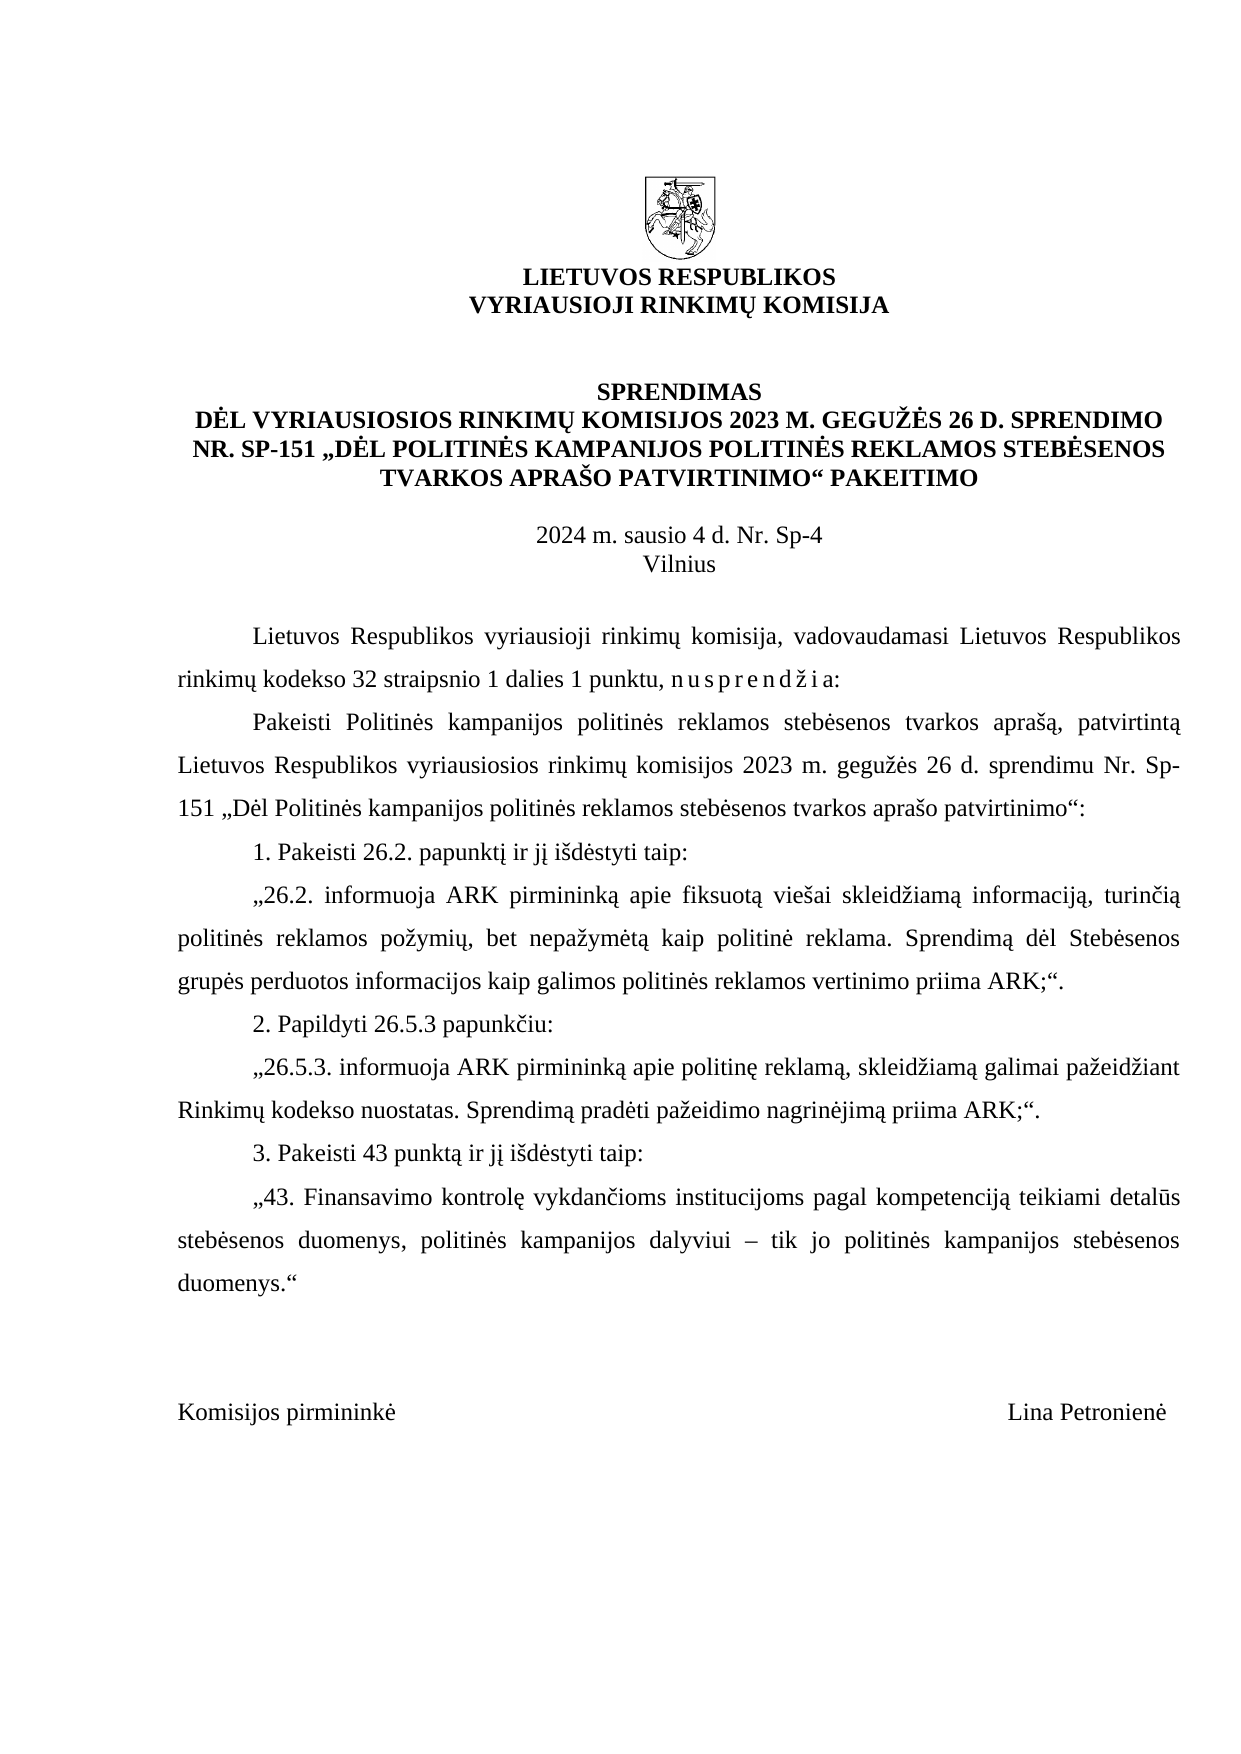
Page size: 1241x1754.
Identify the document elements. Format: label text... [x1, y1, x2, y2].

text „43. Finansavimo kontrolę vykdančioms institucijoms pagal kompetenciją teikiami detalūs stebėsenos duomenys, politinės kampanijos dalyviui – tik jo politinės kampanijos stebėsenos duomenys.“ [177, 1182, 1181, 1297]
text 2. Papildyti 26.5.3 papunkčiu: [177, 1009, 1181, 1038]
text Pakeisti Politinės kampanijos politinės reklamos stebėsenos tvarkos aprašą, patvirtintą Lietuvos Respublikos vyriausiosios rinkimų komisijos 2023 m. gegužės 26 d. sprendimu Nr. Sp-151 „Dėl Politinės kampanijos politinės reklamos stebėsenos tvarkos aprašo patvirtinimo“: [177, 707, 1181, 822]
text SPRENDIMAS [177, 377, 1181, 405]
text „26.2. informuoja ARK pirmininką apie fiksuotą viešai skleidžiamą informaciją, turinčią politinės reklamos požymių, bet nepažymėtą kaip politinė reklama. Sprendimą dėl Stebėsenos grupės perduotos informacijos kaip galimos politinės reklamos vertinimo priima ARK;“. [177, 880, 1181, 995]
text Komisijos pirmininkė Lina Petronienė [177, 1397, 1181, 1426]
text VYRIAUSIOJI RINKIMŲ KOMISIJA [177, 290, 1181, 319]
text LIETUVOS RESPUBLIKOS [177, 262, 1181, 290]
text 2024 m. sausio 4 d. Nr. Sp-4 [177, 520, 1181, 549]
text „26.5.3. informuoja ARK pirmininką apie politinę reklamą, skleidžiamą galimai pažeidžiant Rinkimų kodekso nuostatas. Sprendimą pradėti pažeidimo nagrinėjimą priima ARK;“. [177, 1052, 1181, 1124]
text 1. Pakeisti 26.2. papunktį ir jį išdėstyti taip: [177, 837, 1181, 865]
text 3. Pakeisti 43 punktą ir jį išdėstyti taip: [177, 1138, 1181, 1167]
text Vilnius [177, 549, 1181, 578]
text Dėl Vyriausiosios rinkimų komisijos 2023 m. gegužės 26 d. sprendimo Nr. Sp-151 „Dėl Politinės kampanijos politinės reklamos stebėsenos tvarkos aprašo patvirtinimo“ pakeitimo [177, 405, 1181, 492]
text Lietuvos Respublikos vyriausioji rinkimų komisija, vadovaudamasi Lietuvos Respublikos rinkimų kodekso 32 straipsnio 1 dalies 1 punktu, nusprendžia: [177, 621, 1181, 693]
